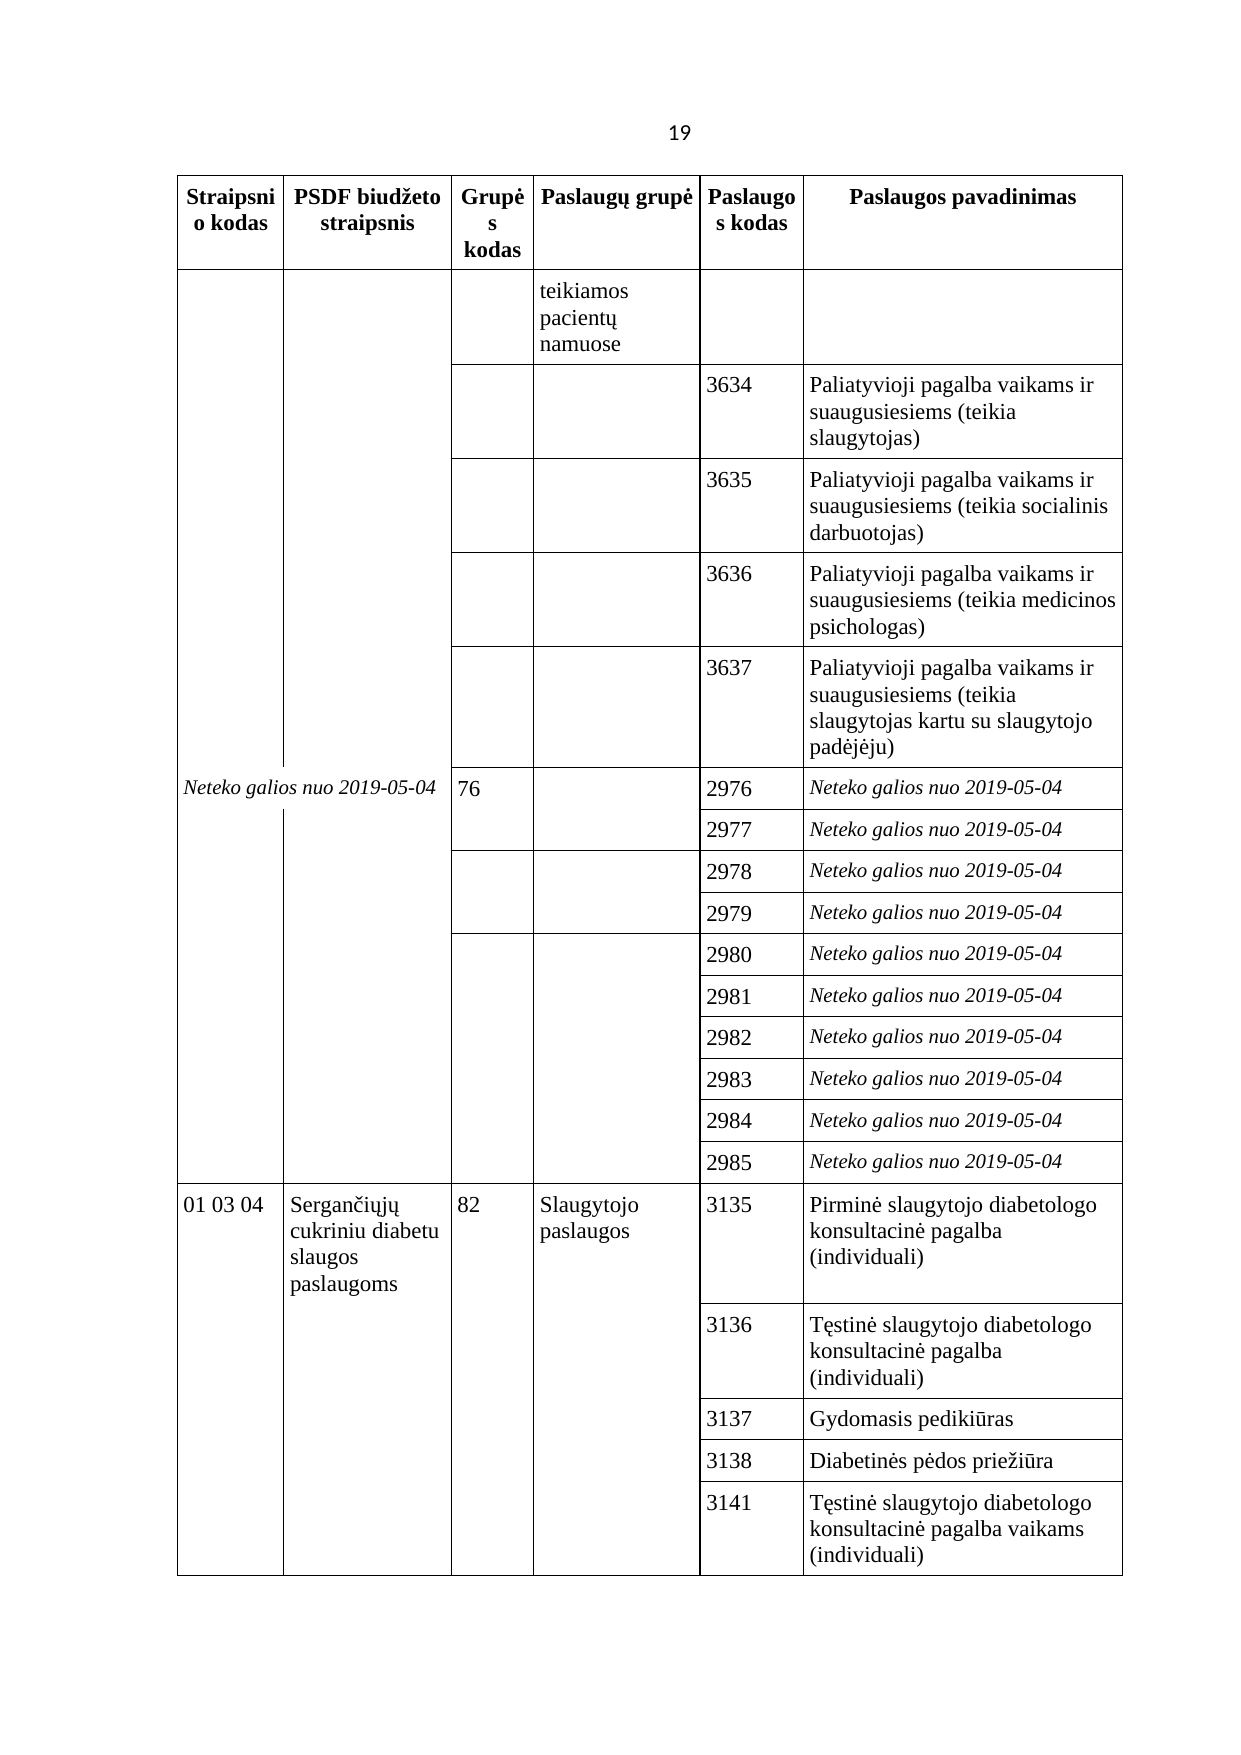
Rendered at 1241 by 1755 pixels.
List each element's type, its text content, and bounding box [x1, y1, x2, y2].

table_cell [534, 1439, 699, 1481]
table_header PSDF biudžeto straipsnis [284, 176, 451, 269]
table_cell [452, 809, 533, 850]
table_cell 2985 [701, 1142, 803, 1182]
table_cell Neteko galios nuo 2019-05-04 [804, 976, 1122, 1016]
table_cell 3635 [701, 459, 803, 552]
table_cell 3636 [701, 553, 803, 646]
table_cell 3637 [701, 647, 803, 767]
table_cell [178, 1141, 283, 1182]
table_cell [284, 933, 451, 975]
table_cell Ambulatorinės paliatyviosios pagalbos paslaugos, individualiai atskirų specialistų teikiamos pacientų namuose [534, 270, 699, 363]
table_cell Neteko galios nuo 2019-05-04 [178, 767, 451, 808]
table_cell [178, 1481, 283, 1575]
table_cell Tęstinė slaugytojo diabetologo konsultacinė pagalba vaikams (individuali) [804, 1482, 1122, 1575]
table_cell [534, 365, 699, 458]
table_cell [452, 1439, 533, 1481]
table_cell [452, 365, 533, 458]
table_cell Slaugytojo paslaugos [534, 1184, 699, 1303]
table_header Paslaugos kodas [701, 176, 803, 269]
table_cell 3135 [701, 1184, 803, 1303]
table_cell [284, 646, 451, 767]
table_cell [452, 1303, 533, 1397]
table_cell [534, 975, 699, 1016]
table_header Paslaugos pavadinimas [804, 176, 1122, 269]
table_cell [284, 1016, 451, 1058]
table_header Paslaugų grupė [534, 176, 699, 269]
table_cell [284, 892, 451, 933]
table_cell [452, 1016, 533, 1058]
table_cell [534, 1016, 699, 1058]
table_cell [178, 1439, 283, 1481]
table_cell [178, 933, 283, 975]
table_cell [452, 270, 533, 363]
table_cell [178, 552, 283, 646]
table_cell [284, 458, 451, 552]
table_cell [534, 1099, 699, 1141]
table_cell 2984 [701, 1100, 803, 1141]
table_cell [284, 1303, 451, 1397]
table_cell 3137 [701, 1399, 803, 1439]
table_cell [284, 1439, 451, 1481]
table_cell [178, 364, 283, 458]
table_cell 3138 [701, 1440, 803, 1481]
table_cell 2976 [701, 768, 803, 808]
table_cell Neteko galios nuo 2019-05-04 [804, 1142, 1122, 1182]
table_cell Tęstinė slaugytojo diabetologo konsultacinė pagalba (individuali) [804, 1304, 1122, 1397]
table_cell [452, 892, 533, 933]
table_cell [534, 1481, 699, 1575]
table_header Grupės kodas [452, 176, 533, 269]
table_cell [284, 1398, 451, 1439]
table_cell Diabetinės pėdos priežiūra [804, 1440, 1122, 1481]
table_cell [178, 1398, 283, 1439]
table_cell [178, 809, 283, 850]
table_cell 76 [452, 768, 533, 808]
table_cell Paliatyvioji pagalba vaikams ir suaugusiesiems (teikia socialinis darbuotojas) [804, 459, 1122, 552]
table_cell 3141 [701, 1482, 803, 1575]
table_cell [534, 768, 699, 850]
table_cell Neteko galios nuo 2019-05-04 [804, 934, 1122, 975]
table_cell [178, 458, 283, 552]
table_cell [534, 851, 699, 933]
table_cell [804, 270, 1122, 363]
table_cell [452, 553, 533, 646]
table_cell 2978 [701, 851, 803, 892]
table_cell [534, 1058, 699, 1099]
table_cell 2982 [701, 1017, 803, 1058]
table_cell [452, 851, 533, 892]
table_cell [534, 459, 699, 552]
table_cell Neteko galios nuo 2019-05-04 [804, 851, 1122, 892]
table_cell [284, 1481, 451, 1575]
table_cell [452, 934, 533, 975]
table_cell [178, 892, 283, 933]
table_cell [534, 1303, 699, 1397]
table_cell [452, 1058, 533, 1099]
table_cell [284, 270, 451, 363]
table_cell Neteko galios nuo 2019-05-04 [804, 1059, 1122, 1099]
table_cell Sergančiųjų cukriniu diabetu slaugos paslaugoms [284, 1184, 451, 1303]
table_cell [452, 975, 533, 1016]
table_cell Paliatyvioji pagalba vaikams ir suaugusiesiems (teikia medicinos psichologas) [804, 553, 1122, 646]
table_cell [178, 1058, 283, 1099]
table_cell 3136 [701, 1304, 803, 1397]
table_cell Neteko galios nuo 2019-05-04 [804, 810, 1122, 850]
table_cell Neteko galios nuo 2019-05-04 [804, 768, 1122, 808]
table_cell Paliatyvioji pagalba vaikams ir suaugusiesiems (teikia slaugytojas) [804, 365, 1122, 458]
table_cell [284, 850, 451, 892]
table_cell [178, 1099, 283, 1141]
table_cell [452, 459, 533, 552]
table_cell 2980 [701, 934, 803, 975]
table_cell [284, 975, 451, 1016]
table_cell [534, 553, 699, 646]
table_cell [284, 552, 451, 646]
table_cell [284, 1099, 451, 1141]
table_cell [534, 934, 699, 975]
table_cell [178, 1303, 283, 1397]
table_cell [284, 1058, 451, 1099]
table_cell 3633 [701, 270, 803, 363]
table_cell 01 03 04 [178, 1184, 283, 1303]
table_cell [284, 1141, 451, 1182]
table_cell Neteko galios nuo 2019-05-04 [804, 893, 1122, 933]
table_cell [534, 1141, 699, 1182]
table_cell [178, 975, 283, 1016]
table_cell 2977 [701, 810, 803, 850]
table_cell [452, 1141, 533, 1182]
table_cell [178, 270, 283, 363]
table_cell [534, 1398, 699, 1439]
table_cell Gydomasis pedikiūras [804, 1399, 1122, 1439]
table_cell [284, 809, 451, 850]
table_cell [452, 647, 533, 767]
table_cell [534, 647, 699, 767]
table_header Straipsnio kodas [178, 176, 283, 269]
table_cell Neteko galios nuo 2019-05-04 [804, 1100, 1122, 1141]
table_cell 2979 [701, 893, 803, 933]
table_cell Pirminė slaugytojo diabetologo konsultacinė pagalba (individuali) [804, 1184, 1122, 1303]
table_cell Paliatyvioji pagalba vaikams ir suaugusiesiems (teikia slaugytojas kartu su slaugytojo padėjėju) [804, 647, 1122, 767]
table_cell 3634 [701, 365, 803, 458]
table_cell 2983 [701, 1059, 803, 1099]
table_cell [452, 1099, 533, 1141]
table_cell [284, 364, 451, 458]
table_cell [178, 646, 283, 767]
table_cell 2981 [701, 976, 803, 1016]
table_cell [178, 850, 283, 892]
table_cell [452, 1481, 533, 1575]
table_cell 82 [452, 1184, 533, 1303]
table_cell [178, 1016, 283, 1058]
table_cell Neteko galios nuo 2019-05-04 [804, 1017, 1122, 1058]
table_cell [452, 1398, 533, 1439]
